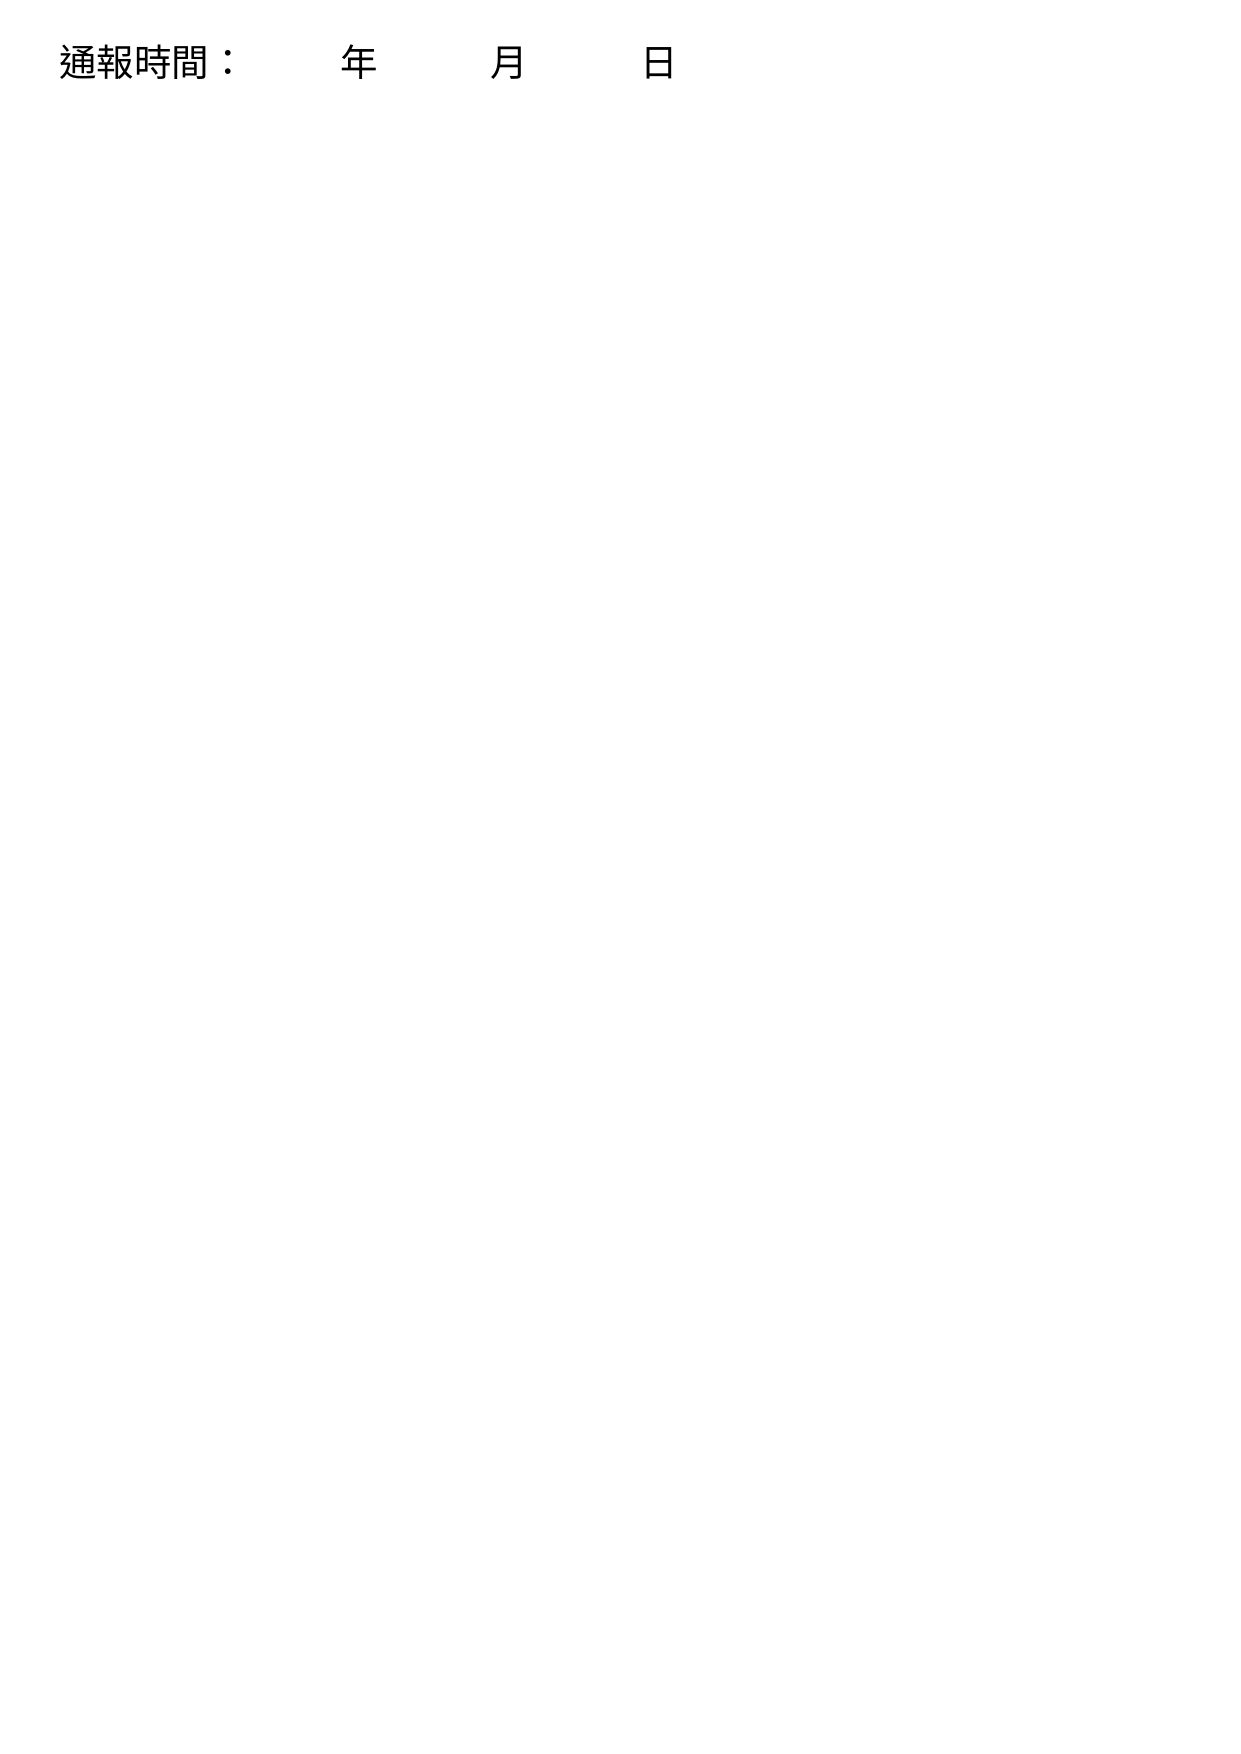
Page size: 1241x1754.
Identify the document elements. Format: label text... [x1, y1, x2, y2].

text 通報時間： 年 月 日 [59, 18, 1196, 81]
